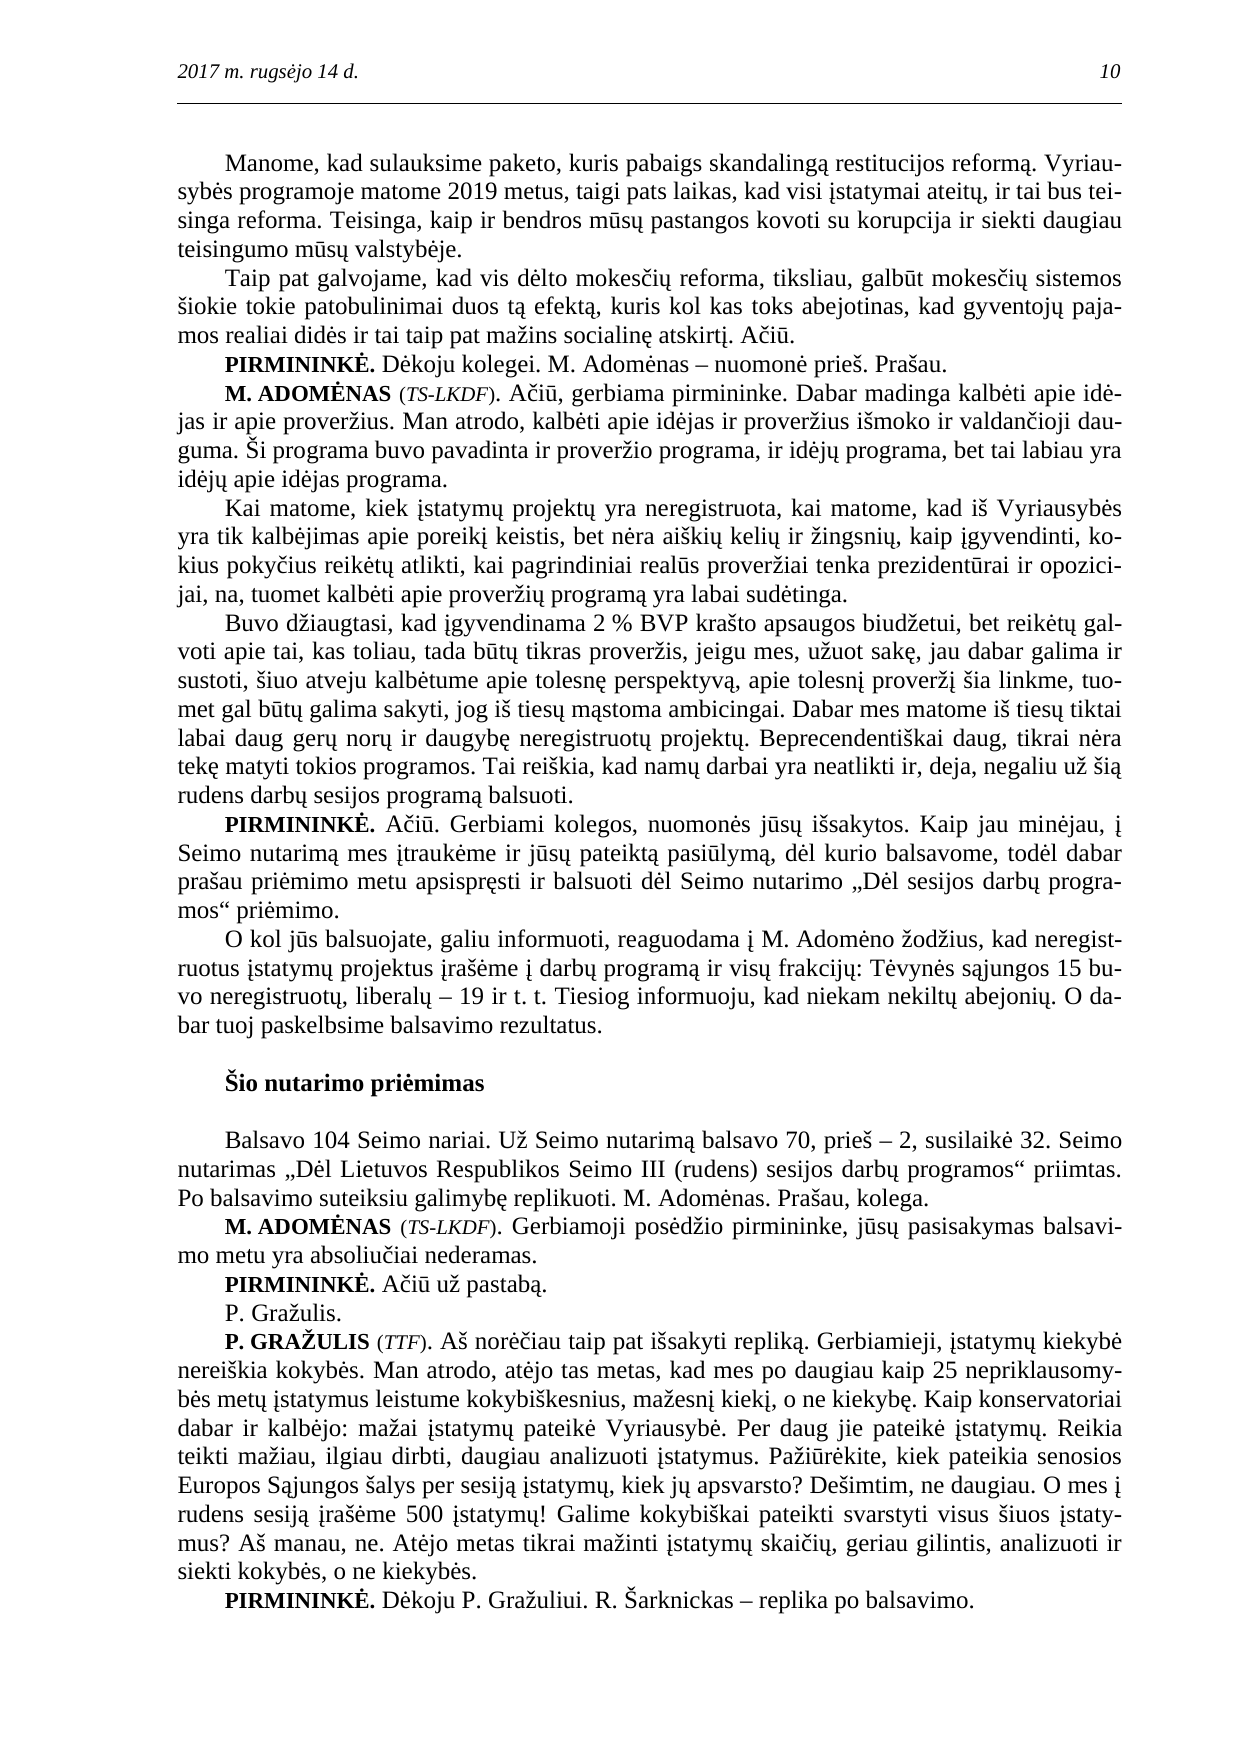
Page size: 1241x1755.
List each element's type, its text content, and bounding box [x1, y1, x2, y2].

text Taip pat gal­vo­ja­me, kad vis dėl­to mo­kes­čių re­for­ma, tiks­liau, gal­būt mo­kes­čių sis­te­mos šio­kie to­kie pa­to­bu­li­ni­mai duos tą efek­tą, ku­ris kol kas toks abe­jo­ti­nas, kad gy­ven­to­jų pa­ja­mos re­a­liai di­dės ir tai taip pat ma­žins so­cia­li­nę at­skir­tį. Ačiū. [177, 263, 1122, 349]
text Bal­sa­vo 104 Sei­mo na­riai. Už Sei­mo nu­ta­ri­mą bal­sa­vo 70, prieš – 2, su­si­lai­kė 32. Sei­mo nu­ta­ri­mas „Dėl Lie­tu­vos Res­pub­li­kos Sei­mo III (ru­dens) se­si­jos dar­bų pro­gra­mos“ pri­im­tas. Po bal­sa­vi­mo su­teik­siu ga­li­my­bę re­pli­kuo­ti. M. Ado­mė­nas. Pra­šau, ko­le­ga. [177, 1125, 1122, 1211]
text PIRMININKĖ. Ačiū. Ger­bia­mi ko­le­gos, nuo­mo­nės jū­sų iš­sa­ky­tos. Kaip jau mi­nė­jau, į Sei­mo nu­ta­ri­mą mes įtrau­kė­me ir jū­sų pa­teik­tą pa­siū­ly­mą, dėl ku­rio bal­sa­vo­me, to­dėl da­bar pra­šau pri­ėmi­mo me­tu ap­si­spręs­ti ir bal­suo­ti dėl Sei­mo nu­ta­ri­mo „Dėl se­si­jos dar­bų pro­gra­mos“ pri­ėmi­mo. [177, 809, 1122, 924]
text PIRMININKĖ. Dė­ko­ju P. Gra­žu­liui. R. Šar­knic­kas – re­pli­ka po bal­sa­vi­mo. [177, 1585, 1122, 1614]
text O kol jūs bal­suo­ja­te, ga­liu in­for­muo­ti, re­a­guo­da­ma į M. Ado­mė­no žo­džius, kad ne­re­gis­t­ruo­tus įsta­ty­mų pro­jek­tus įra­šė­me į dar­bų pro­gra­mą ir vi­sų frak­ci­jų: Tė­vy­nės są­jun­gos 15 bu­vo ne­re­gist­ruo­tų, li­be­ra­lų – 19 ir t. t. Tie­siog in­for­muo­ju, kad nie­kam ne­kil­tų abe­jo­nių. O da­bar tuoj pa­skelb­si­me bal­sa­vi­mo re­zul­ta­tus. [177, 924, 1122, 1039]
text Bu­vo džiaug­ta­si, kad įgy­ven­di­na­ma 2 % BVP kraš­to ap­sau­gos biu­dže­tui, bet rei­kė­tų gal­vo­ti apie tai, kas to­liau, ta­da bū­tų tik­ras pro­ver­žis, jei­gu mes, užuot sa­kę, jau da­bar ga­li­ma ir su­sto­ti, šiuo atve­ju kal­bė­tu­me apie to­les­nę per­spek­ty­vą, apie to­les­nį pro­ver­žį šia lin­kme, tuo­met gal bū­tų ga­li­ma sa­ky­ti, jog iš tie­sų mąs­to­ma am­bi­cin­gai. Da­bar mes ma­to­me iš tie­sų tik­tai la­bai daug ge­rų no­rų ir dau­gy­bę ne­re­gist­ruo­tų pro­jek­tų. Be­pre­cen­den­tiš­kai daug, tik­rai nė­ra te­kę ma­ty­ti to­kios pro­gra­mos. Tai reiš­kia, kad na­mų dar­bai yra ne­at­lik­ti ir, de­ja, ne­ga­liu už šią ru­dens dar­bų se­si­jos pro­gra­mą bal­suo­ti. [177, 608, 1122, 809]
text Šio nu­ta­ri­mo pri­ėmi­mas [177, 1068, 1122, 1096]
text P. Gra­žu­lis. [177, 1298, 1122, 1326]
text Kai ma­to­me, kiek įsta­ty­mų pro­jek­tų yra ne­re­gist­ruo­ta, kai ma­to­me, kad iš Vy­riau­sy­bės yra tik kal­bė­ji­mas apie po­rei­kį keis­tis, bet nė­ra aiš­kių ke­lių ir žings­nių, kaip įgy­ven­din­ti, ko­kius po­ky­čius rei­kė­tų at­lik­ti, kai pa­grin­di­niai re­a­lūs pro­ver­žiai ten­ka pre­zi­den­tū­rai ir opo­zi­ci­jai, na, tuo­met kal­bė­ti apie pro­ver­žių pro­gra­mą yra la­bai su­dė­tin­ga. [177, 493, 1122, 608]
text P. GRAŽULIS (TTF). Aš no­rė­čiau taip pat iš­sa­ky­ti re­pli­ką. Ger­bia­mie­ji, įsta­ty­mų kie­ky­bė ne­reiš­kia ko­ky­bės. Man at­ro­do, at­ėjo tas me­tas, kad mes po dau­giau kaip 25 ne­pri­klau­so­my­bės me­tų įsta­ty­mus leis­tu­me ko­ky­biš­kes­nius, ma­žes­nį kie­kį, o ne kie­ky­bę. Kaip kon­ser­va­to­riai da­bar ir kal­bė­jo: ma­žai įsta­ty­mų pa­tei­kė Vy­riau­sy­bė. Per daug jie pa­tei­kė įsta­ty­mų. Rei­kia teik­ti ma­žiau, il­giau dirb­ti, dau­giau ana­li­zuo­ti įsta­ty­mus. Pa­žiū­rė­ki­te, kiek pa­tei­kia se­no­sios Eu­ro­pos Są­jun­gos ša­lys per se­si­ją įsta­ty­mų, kiek jų ap­svars­to? De­šim­tim, ne dau­giau. O mes į ru­dens se­si­ją įra­šė­me 500 įsta­ty­mų! Ga­li­me ko­ky­biš­kai pa­teik­ti svars­ty­ti vi­sus šiuos įsta­ty­mus? Aš ma­nau, ne. At­ėjo me­tas tik­rai ma­žin­ti įsta­ty­mų skai­čių, ge­riau gi­lin­tis, ana­li­zuo­ti ir siek­ti ko­ky­bės, o ne kie­ky­bės. [177, 1326, 1122, 1585]
text PIRMININKĖ. Dė­ko­ju ko­le­gei. M. Ado­mė­nas – nuo­mo­nė prieš. Pra­šau. [177, 349, 1122, 378]
text M. ADOMĖNAS (TS-LKDF). Ačiū, ger­bia­ma pir­mi­nin­ke. Da­bar ma­din­ga kal­bė­ti apie idė­jas ir apie pro­ver­žius. Man at­ro­do, kal­bė­ti apie idė­jas ir pro­ver­žius iš­mo­ko ir val­dan­čio­ji dau­gu­ma. Ši pro­gra­ma bu­vo pa­va­din­ta ir pro­ver­žio pro­gra­ma, ir idė­jų pro­gra­ma, bet tai la­biau yra idė­jų apie idė­jas pro­gra­ma. [177, 378, 1122, 493]
text M. ADOMĖNAS (TS-LKDF). Ger­bia­mo­ji po­sė­džio pir­mi­nin­ke, jū­sų pa­si­sa­ky­mas bal­sa­vi­mo me­tu yra ab­so­liu­čiai ne­de­ra­mas. [177, 1211, 1122, 1269]
text Ma­no­me, kad su­lauk­si­me pa­ke­to, ku­ris pa­baigs skan­da­lin­gą res­ti­tu­ci­jos re­for­mą. Vy­riau­sy­bės pro­gra­mo­je ma­to­me 2019 me­tus, tai­gi pats lai­kas, kad vi­si įsta­ty­mai at­ei­tų, ir tai bus tei­sin­ga re­for­ma. Tei­sin­ga, kaip ir ben­dros mū­sų pa­stan­gos ko­vo­ti su ko­rup­ci­ja ir siek­ti dau­giau tei­sin­gu­mo mū­sų vals­ty­bė­je. [177, 148, 1122, 263]
text PIRMININKĖ. Ačiū už pa­sta­bą. [177, 1269, 1122, 1298]
